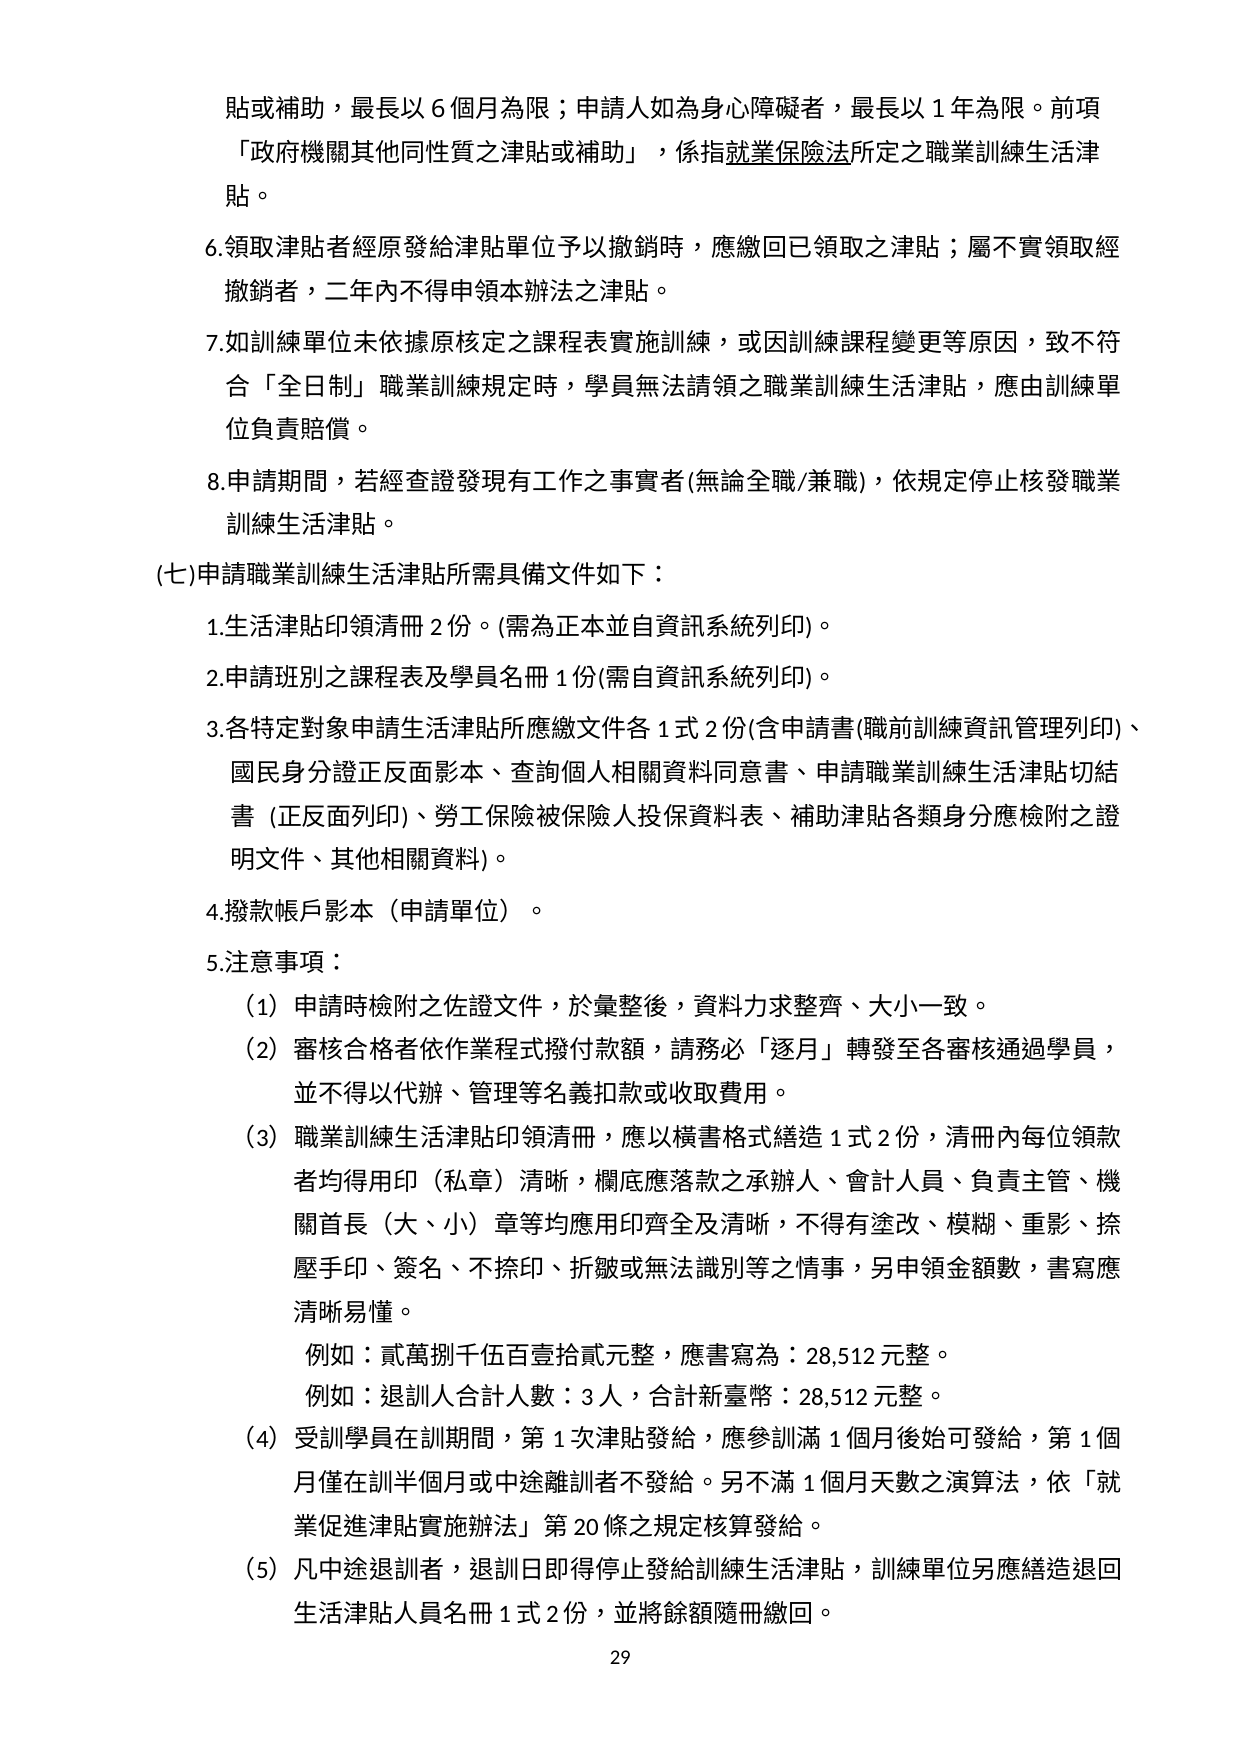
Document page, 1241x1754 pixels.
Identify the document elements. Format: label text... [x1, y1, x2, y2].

text （3）職業訓練生活津貼印領清冊，應以橫書格式繕造1式2份，清冊內每位領款者均得用印（私章）清晰，欄底應落款之承辦人、會計人員、負責主管、機關首長（大、小）章等均應用印齊全及清晰，不得有塗改、模糊、重影、捺壓手印、簽名、不捺印、折皺或無法識別等之情事，另申領金額數，書寫應清晰易懂。 [231, 1111, 1122, 1330]
text 8.申請期間，若經查證發現有工作之事實者(無論全職/兼職)，依規定停止核發職業訓練生活津貼。 [207, 455, 1122, 543]
text 5.注意事項： [118, 936, 1122, 980]
text 貼或補助，最長以6個月為限；申請人如為身心障礙者，最長以1年為限。前項「政府機關其他同性質之津貼或補助」，係指就業保險法所定之職業訓練生活津貼。 [206, 83, 1122, 214]
text (七)申請職業訓練生活津貼所需具備文件如下： [118, 549, 1122, 593]
text （5）凡中途退訓者，退訓日即得停止發給訓練生活津貼，訓練單位另應繕造退回生活津貼人員名冊1式2份，並將餘額隨冊繳回。 [231, 1544, 1122, 1631]
text （4）受訓學員在訓期間，第1次津貼發給，應參訓滿1個月後始可發給，第1個月僅在訓半個月或中途離訓者不發給。另不滿1個月天數之演算法，依「就業促進津貼實施辦法」第20條之規定核算發給。 [231, 1413, 1122, 1544]
text 4.撥款帳戶影本（申請單位）。 [118, 885, 1122, 929]
text 例如：退訓人合計人數：3人，合計新臺幣：28,512元整。 [268, 1376, 1122, 1413]
text （1）申請時檢附之佐證文件，於彙整後，資料力求整齊、大小一致。 [231, 980, 1122, 1024]
text 1.生活津貼印領清冊2份。(需為正本並自資訊系統列印)。 [118, 600, 1122, 644]
text 7.如訓練單位未依據原核定之課程表實施訓練，或因訓練課程變更等原因，致不符合「全日制」職業訓練規定時，學員無法請領之職業訓練生活津貼，應由訓練單位負責賠償。 [205, 316, 1122, 448]
text 3.各特定對象申請生活津貼所應繳文件各1式2份(含申請書(職前訓練資訊管理列印)、國民身分證正反面影本、查詢個人相關資料同意書、申請職業訓練生活津貼切結書 (正反面列印)、勞工保險被保險人投保資料表、補助津貼各類身分應檢附之證明文件、其他相關資料)。 [206, 703, 1122, 878]
text 6.領取津貼者經原發給津貼單位予以撤銷時，應繳回已領取之津貼；屬不實領取經撤銷者，二年內不得申領本辦法之津貼。 [204, 221, 1122, 309]
text 2.申請班別之課程表及學員名冊1份(需自資訊系統列印)。 [118, 651, 1122, 695]
text （2）審核合格者依作業程式撥付款額，請務必「逐月」轉發至各審核通過學員，並不得以代辦、管理等名義扣款或收取費用。 [231, 1024, 1122, 1111]
text 例如：貳萬捌千伍百壹拾貳元整，應書寫為：28,512元整。 [268, 1335, 1122, 1371]
